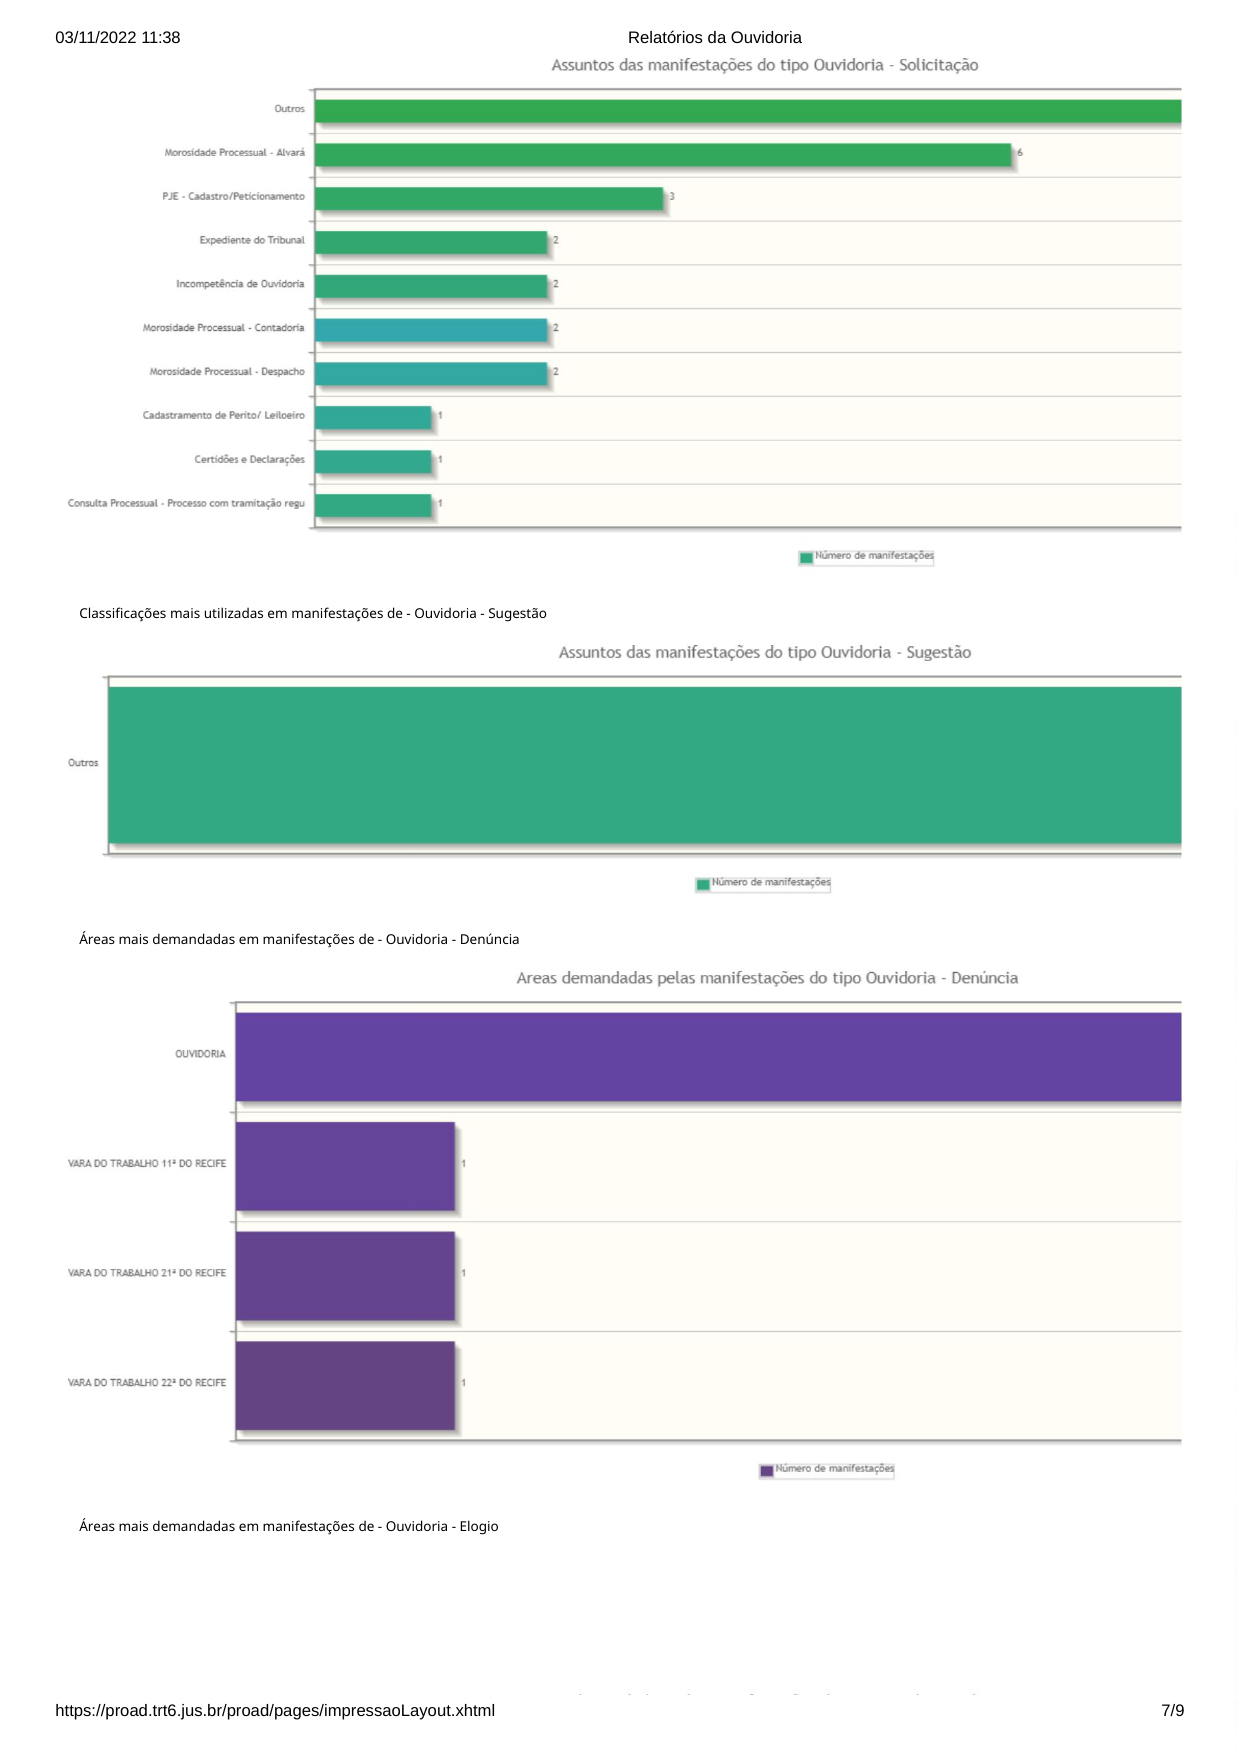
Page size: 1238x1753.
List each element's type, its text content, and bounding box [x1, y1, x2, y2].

text 03/11/2022 11:38 [55, 29, 207, 47]
text 7/9 [1161, 1702, 1209, 1720]
text Classificações mais utilizadas em manifestações de - Ouvidoria - Sugestão [79, 601, 550, 623]
text Áreas mais demandadas em manifestações de - Ouvidoria - Denúncia [79, 927, 521, 949]
text Áreas mais demandadas em manifestações de - Ouvidoria - Elogio [79, 1514, 502, 1536]
text Relatórios da Ouvidoria [628, 29, 827, 47]
text https://proad.trt6.jus.br/proad/pages/impressaoLayout.xhtml [55, 1702, 520, 1720]
picture [0, 0, 1238, 1753]
